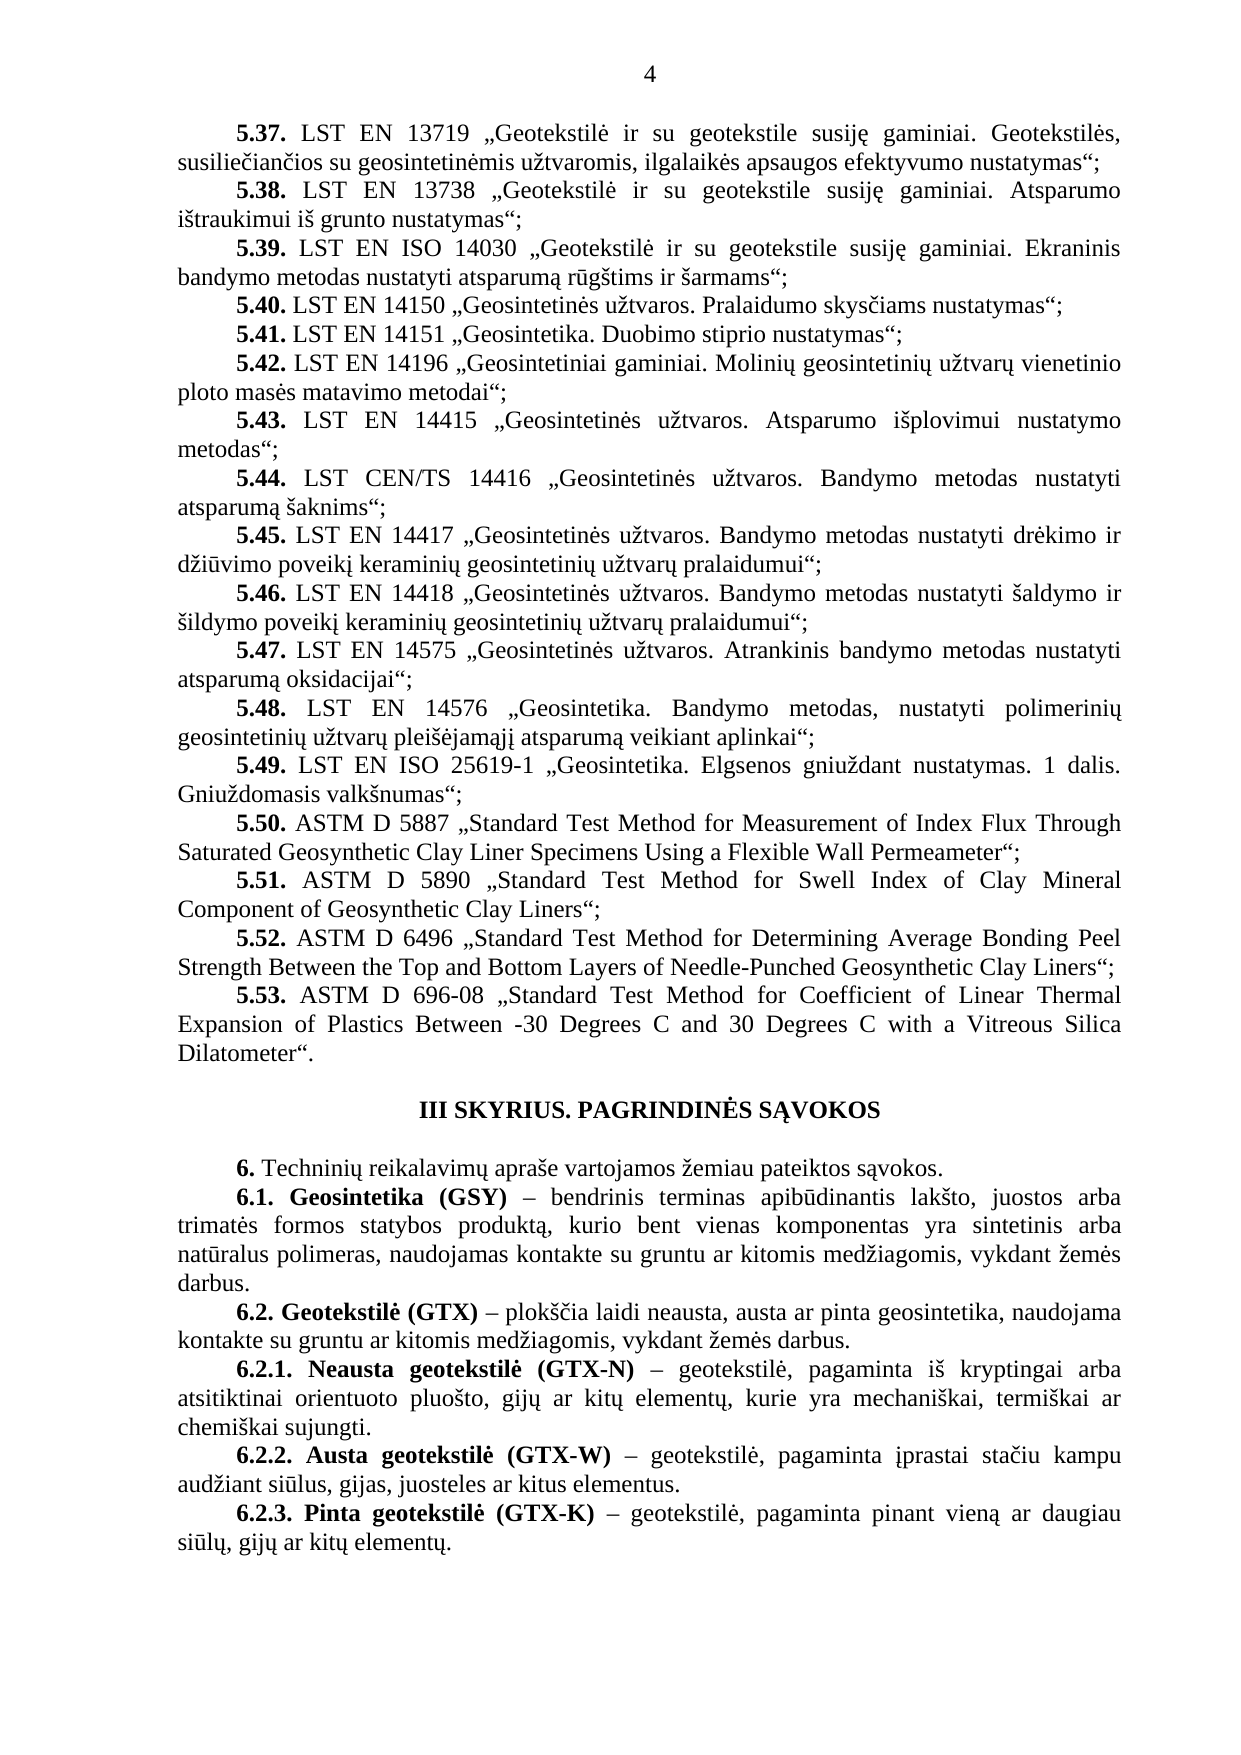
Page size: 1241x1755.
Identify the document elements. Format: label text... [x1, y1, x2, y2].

text 5.45. LST EN 14417 „Geosintetinės užtvaros. Bandymo metodas nustatyti drėkimo ir džiūvimo poveikį keraminių geosintetinių užtvarų pralaidumui“; [177, 521, 1122, 578]
text 5.40. LST EN 14150 „Geosintetinės užtvaros. Pralaidumo skysčiams nustatymas“; [177, 291, 1122, 319]
text 6.2.3. Pinta geotekstilė (GTX-K) – geotekstilė, pagaminta pinant vieną ar daugiau siūlų, gijų ar kitų elementų. [177, 1498, 1122, 1556]
text 5.46. LST EN 14418 „Geosintetinės užtvaros. Bandymo metodas nustatyti šaldymo ir šildymo poveikį keraminių geosintetinių užtvarų pralaidumui“; [177, 578, 1122, 636]
text 5.52. ASTM D 6496 „Standard Test Method for Determining Average Bonding Peel Strength Between the Top and Bottom Layers of Needle-Punched Geosynthetic Clay Liners“; [177, 923, 1122, 981]
text 5.47. LST EN 14575 „Geosintetinės užtvaros. Atrankinis bandymo metodas nustatyti atsparumą oksidacijai“; [177, 636, 1122, 693]
text 5.42. LST EN 14196 „Geosintetiniai gaminiai. Molinių geosintetinių užtvarų vienetinio ploto masės matavimo metodai“; [177, 348, 1122, 406]
text 5.49. LST EN ISO 25619-1 „Geosintetika. Elgsenos gniuždant nustatymas. 1 dalis. Gniuždomasis valkšnumas“; [177, 751, 1122, 808]
text 6.1. Geosintetika (GSY) – bendrinis terminas apibūdinantis lakšto, juostos arba trimatės formos statybos produktą, kurio bent vienas komponentas yra sintetinis arba natūralus polimeras, naudojamas kontakte su gruntu ar kitomis medžiagomis, vykdant žemės darbus. [177, 1182, 1122, 1297]
text 5.48. LST EN 14576 „Geosintetika. Bandymo metodas, nustatyti polimerinių geosintetinių užtvarų pleišėjamąjį atsparumą veikiant aplinkai“; [177, 693, 1122, 751]
text 5.44. LST CEN/TS 14416 „Geosintetinės užtvaros. Bandymo metodas nustatyti atsparumą šaknims“; [177, 463, 1122, 521]
text 5.38. LST EN 13738 „Geotekstilė ir su geotekstile susiję gaminiai. Atsparumo ištraukimui iš grunto nustatymas“; [177, 176, 1122, 233]
text 5.39. LST EN ISO 14030 „Geotekstilė ir su geotekstile susiję gaminiai. Ekraninis bandymo metodas nustatyti atsparumą rūgštims ir šarmams“; [177, 233, 1122, 291]
text 5.53. ASTM D 696-08 „Standard Test Method for Coefficient of Linear Thermal Expansion of Plastics Between -30 Degrees C and 30 Degrees C with a Vitreous Silica Dilatometer“. [177, 981, 1122, 1067]
text 5.50. ASTM D 5887 „Standard Test Method for Measurement of Index Flux Through Saturated Geosynthetic Clay Liner Specimens Using a Flexible Wall Permeameter“; [177, 808, 1122, 866]
text 5.43. LST EN 14415 „Geosintetinės užtvaros. Atsparumo išplovimui nustatymo metodas“; [177, 406, 1122, 463]
text 5.51. ASTM D 5890 „Standard Test Method for Swell Index of Clay Mineral Component of Geosynthetic Clay Liners“; [177, 866, 1122, 923]
text 5.41. LST EN 14151 „Geosintetika. Duobimo stiprio nustatymas“; [177, 319, 1122, 348]
text 6.2.1. Neausta geotekstilė (GTX-N) – geotekstilė, pagaminta iš kryptingai arba atsitiktinai orientuoto pluošto, gijų ar kitų elementų, kurie yra mechaniškai, termiškai ar chemiškai sujungti. [177, 1354, 1122, 1441]
text III SKYRIUS. PAGRINDINĖS SĄVOKOS [177, 1096, 1122, 1124]
text 5.37. LST EN 13719 „Geotekstilė ir su geotekstile susiję gaminiai. Geotekstilės, susiliečiančios su geosintetinėmis užtvaromis, ilgalaikės apsaugos efektyvumo nustatymas“; [177, 118, 1122, 176]
text 6.2.2. Austa geotekstilė (GTX-W) – geotekstilė, pagaminta įprastai stačiu kampu audžiant siūlus, gijas, juosteles ar kitus elementus. [177, 1441, 1122, 1498]
text 6.2. Geotekstilė (GTX) – plokščia laidi neausta, austa ar pinta geosintetika, naudojama kontakte su gruntu ar kitomis medžiagomis, vykdant žemės darbus. [177, 1297, 1122, 1354]
text 6. Techninių reikalavimų apraše vartojamos žemiau pateiktos sąvokos. [177, 1153, 1122, 1182]
